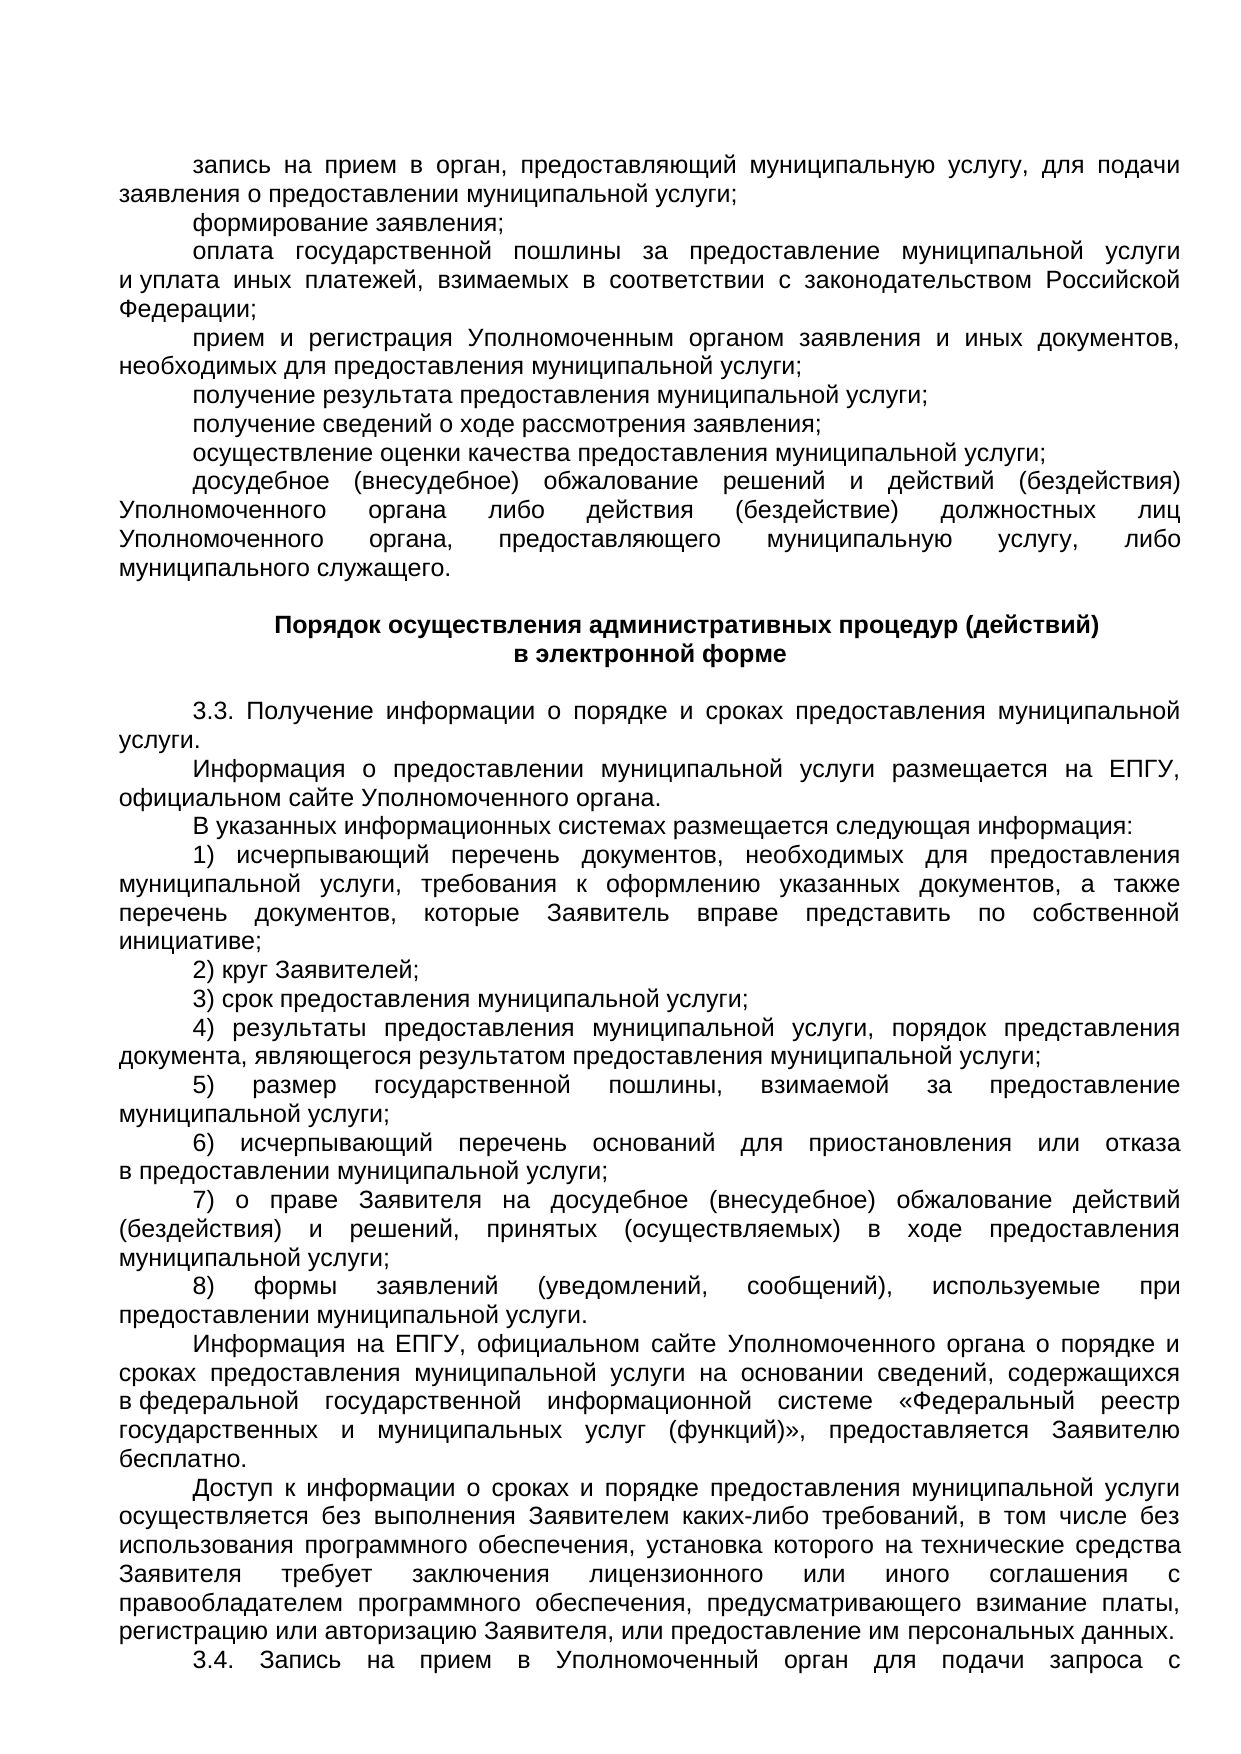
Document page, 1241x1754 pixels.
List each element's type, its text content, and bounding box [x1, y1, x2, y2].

text 3) срок предоставления муниципальной услуги; [118, 984, 1181, 1012]
text 3.3. Получение информации о порядке и сроках предоставления муниципальной услуги. [118, 696, 1181, 754]
text 1) исчерпывающий перечень документов, необходимых для предоставления муниципальной услуги, требования к оформлению указанных документов, а также перечень документов, которые Заявитель вправе представить по собственной инициативе; [118, 840, 1181, 955]
text 3.4. Запись на прием в Уполномоченный орган для подачи запроса с [118, 1645, 1181, 1674]
text оплата государственной пошлины за предоставление муниципальной услуги и уплата иных платежей, взимаемых в соответствии с законодательством Российской Федерации; [118, 236, 1181, 322]
text формирование заявления; [118, 207, 1181, 236]
text 4) результаты предоставления муниципальной услуги, порядок представления документа, являющегося результатом предоставления муниципальной услуги; [118, 1012, 1181, 1070]
text Информация на ЕПГУ, официальном сайте Уполномоченного органа о порядке и сроках предоставления муниципальной услуги на основании сведений, содержащихся в федеральной государственной информационной системе «Федеральный реестр государственных и муниципальных услуг (функций)», предоставляется Заявителю бесплатно. [118, 1329, 1181, 1472]
text получение сведений о ходе рассмотрения заявления; [118, 409, 1181, 437]
text прием и регистрация Уполномоченным органом заявления и иных документов, необходимых для предоставления муниципальной услуги; [118, 322, 1181, 380]
text получение результата предоставления муниципальной услуги; [118, 380, 1181, 409]
text Информация о предоставлении муниципальной услуги размещается на ЕПГУ, официальном сайте Уполномоченного органа. [118, 754, 1181, 811]
text 2) круг Заявителей; [118, 955, 1181, 984]
text Порядок осуществления административных процедур (действий) в электронной форме [118, 610, 1181, 667]
text 7) о праве Заявителя на досудебное (внесудебное) обжалование действий (бездействия) и решений, принятых (осуществляемых) в ходе предоставления муниципальной услуги; [118, 1185, 1181, 1271]
text В указанных информационных системах размещается следующая информация: [118, 811, 1181, 840]
text досудебное (внесудебное) обжалование решений и действий (бездействия) Уполномоченного органа либо действия (бездействие) должностных лиц Уполномоченного органа, предоставляющего муниципальную услугу, либо муниципального служащего. [118, 466, 1181, 581]
text запись на прием в орган, предоставляющий муниципальную услугу, для подачи заявления о предоставлении муниципальной услуги; [118, 150, 1181, 207]
text 6) исчерпывающий перечень оснований для приостановления или отказа в предоставлении муниципальной услуги; [118, 1127, 1181, 1185]
text Доступ к информации о сроках и порядке предоставления муниципальной услуги осуществляется без выполнения Заявителем каких-либо требований, в том числе без использования программного обеспечения, установка которого на технические средства Заявителя требует заключения лицензионного или иного соглашения с правообладателем программного обеспечения, предусматривающего взимание платы, регистрацию или авторизацию Заявителя, или предоставление им персональных данных. [118, 1472, 1181, 1645]
text осуществление оценки качества предоставления муниципальной услуги; [118, 437, 1181, 466]
text 5) размер государственной пошлины, взимаемой за предоставление муниципальной услуги; [118, 1070, 1181, 1127]
text 8) формы заявлений (уведомлений, сообщений), используемые при предоставлении муниципальной услуги. [118, 1271, 1181, 1329]
